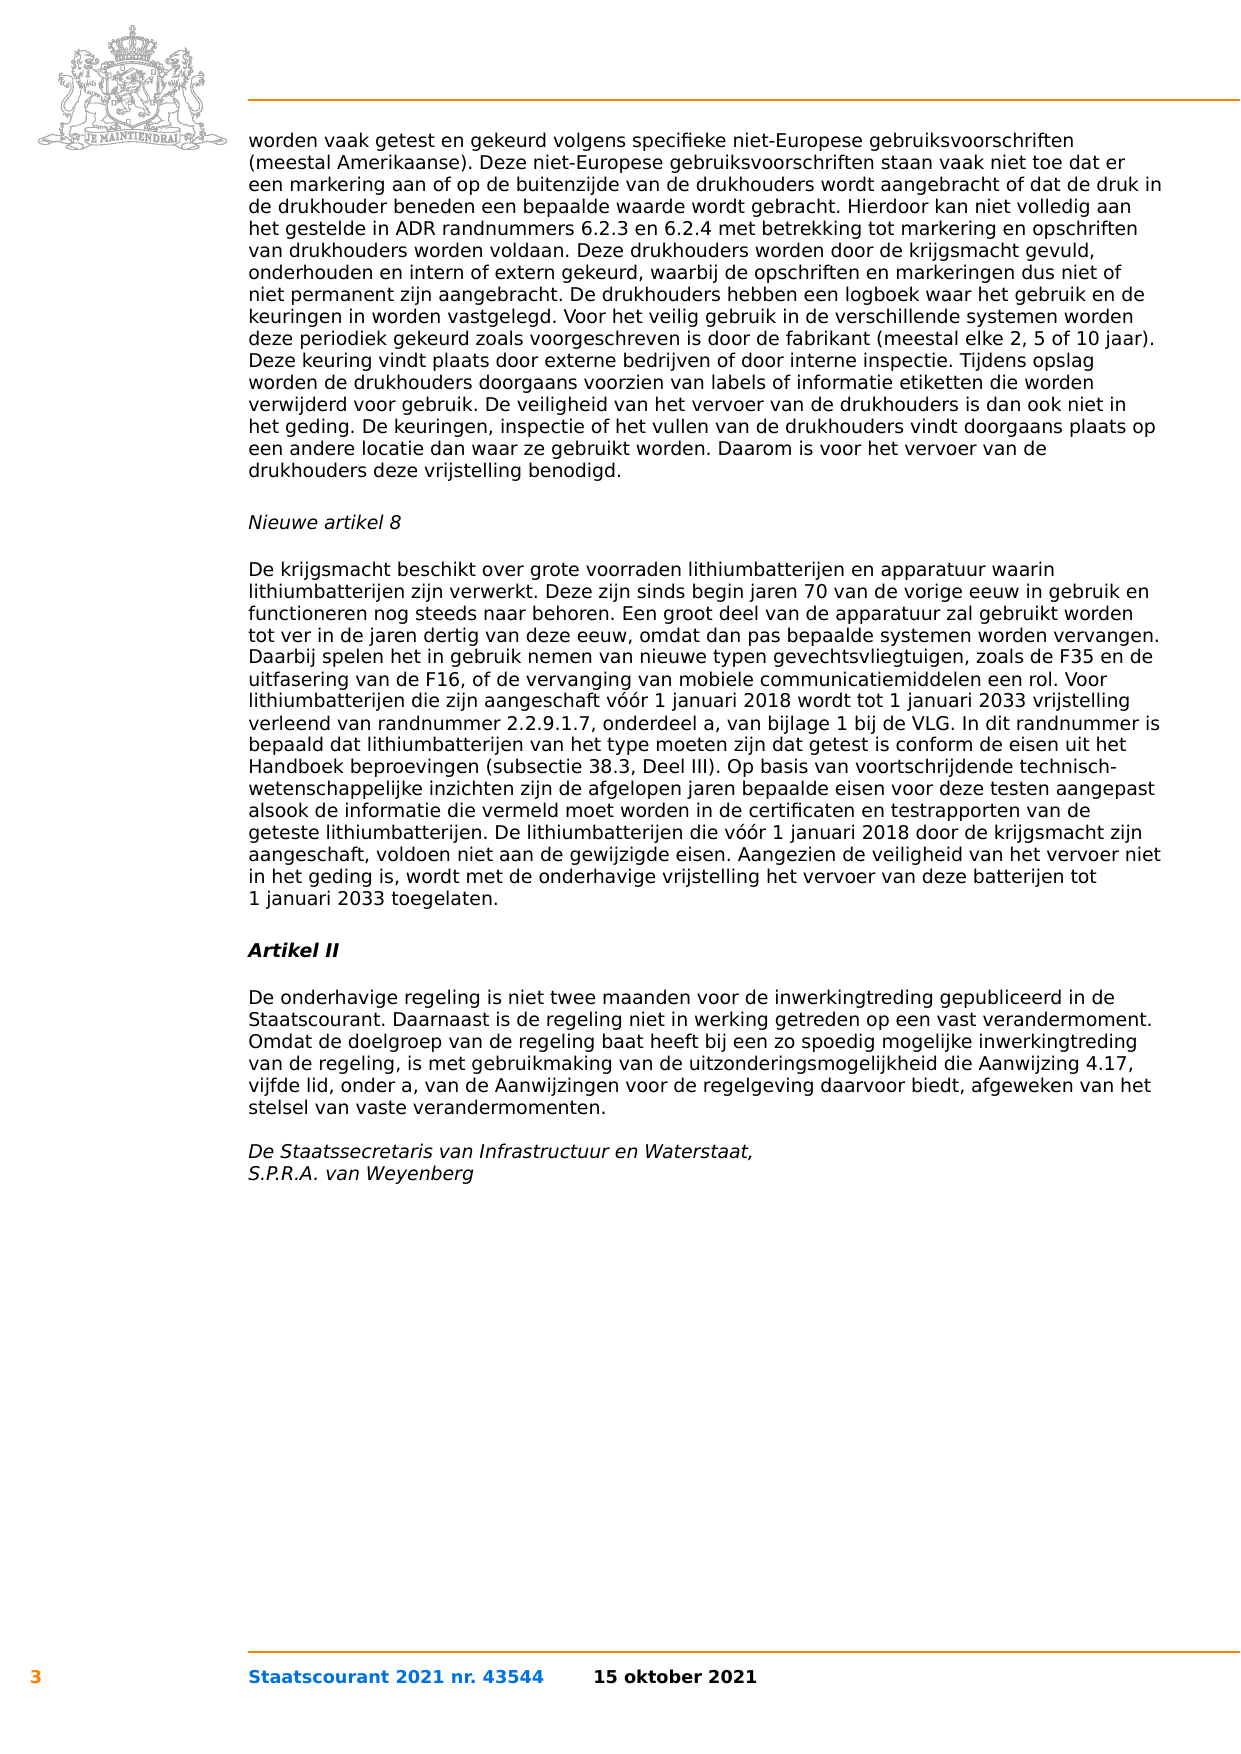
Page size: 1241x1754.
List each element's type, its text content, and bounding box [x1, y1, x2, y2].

text De Staatssecretaris van Infrastructuur en Waterstaat, S.P.R.A. van Weyenberg [248, 1141, 1163, 1185]
subtitle Artikel II [248, 940, 1163, 962]
subtitle Nieuwe artikel 8 [248, 512, 1163, 533]
picture [38, 25, 227, 150]
text De onderhavige regeling is niet twee maanden voor de inwerkingtreding gepubliceerd in de Staatscourant. Daarnaast is de regeling niet in werking getreden op een vast verandermoment. Omdat de doelgroep van de regeling baat heeft bij een zo spoedig mogelijke inwerkingtreding van de regeling, is met gebruikmaking van de uitzonderingsmogelijkheid die Aanwijzing 4.17, vijfde lid, onder a, van de Aanwijzingen voor de regelgeving daarvoor biedt, afgeweken van het stelsel van vaste verandermomenten. [248, 987, 1163, 1119]
text worden vaak getest en gekeurd volgens specifieke niet-Europese gebruiksvoorschriften (meestal Amerikaanse). Deze niet-Europese gebruiksvoorschriften staan vaak niet toe dat er een markering aan of op de buitenzijde van de drukhouders wordt aangebracht of dat de druk in de drukhouder beneden een bepaalde waarde wordt gebracht. Hierdoor kan niet volledig aan het gestelde in ADR randnummers 6.2.3 en 6.2.4 met betrekking tot markering en opschriften van drukhouders worden voldaan. Deze drukhouders worden door de krijgsmacht gevuld, onderhouden en intern of extern gekeurd, waarbij de opschriften en markeringen dus niet of niet permanent zijn aangebracht. De drukhouders hebben een logboek waar het gebruik en de keuringen in worden vastgelegd. Voor het veilig gebruik in de verschillende systemen worden deze periodiek gekeurd zoals voorgeschreven is door de fabrikant (meestal elke 2, 5 of 10 jaar). Deze keuring vindt plaats door externe bedrijven of door interne inspectie. Tijdens opslag worden de drukhouders doorgaans voorzien van labels of informatie etiketten die worden verwijderd voor gebruik. De veiligheid van het vervoer van de drukhouders is dan ook niet in het geding. De keuringen, inspectie of het vullen van de drukhouders vindt doorgaans plaats op een andere locatie dan waar ze gebruikt worden. Daarom is voor het vervoer van de drukhouders deze vrijstelling benodigd. [248, 130, 1163, 482]
text De krijgsmacht beschikt over grote voorraden lithiumbatterijen en apparatuur waarin lithiumbatterijen zijn verwerkt. Deze zijn sinds begin jaren 70 van de vorige eeuw in gebruik en functioneren nog steeds naar behoren. Een groot deel van de apparatuur zal gebruikt worden tot ver in de jaren dertig van deze eeuw, omdat dan pas bepaalde systemen worden vervangen. Daarbij spelen het in gebruik nemen van nieuwe typen gevechtsvliegtuigen, zoals de F35 en de uitfasering van de F16, of de vervanging van mobiele communicatiemiddelen een rol. Voor lithiumbatterijen die zijn aangeschaft vóór 1 januari 2018 wordt tot 1 januari 2033 vrijstelling verleend van randnummer 2.2.9.1.7, onderdeel a, van bijlage 1 bij de VLG. In dit randnummer is bepaald dat lithiumbatterijen van het type moeten zijn dat getest is conform de eisen uit het Handboek beproevingen (subsectie 38.3, Deel III). Op basis van voortschrijdende technisch-wetenschappelijke inzichten zijn de afgelopen jaren bepaalde eisen voor deze testen aangepast alsook de informatie die vermeld moet worden in de certificaten en testrapporten van de geteste lithiumbatterijen. De lithiumbatterijen die vóór 1 januari 2018 door de krijgsmacht zijn aangeschaft, voldoen niet aan de gewijzigde eisen. Aangezien de veiligheid van het vervoer niet in het geding is, wordt met de onderhavige vrijstelling het vervoer van deze batterijen tot 1 januari 2033 toegelaten. [248, 558, 1163, 910]
